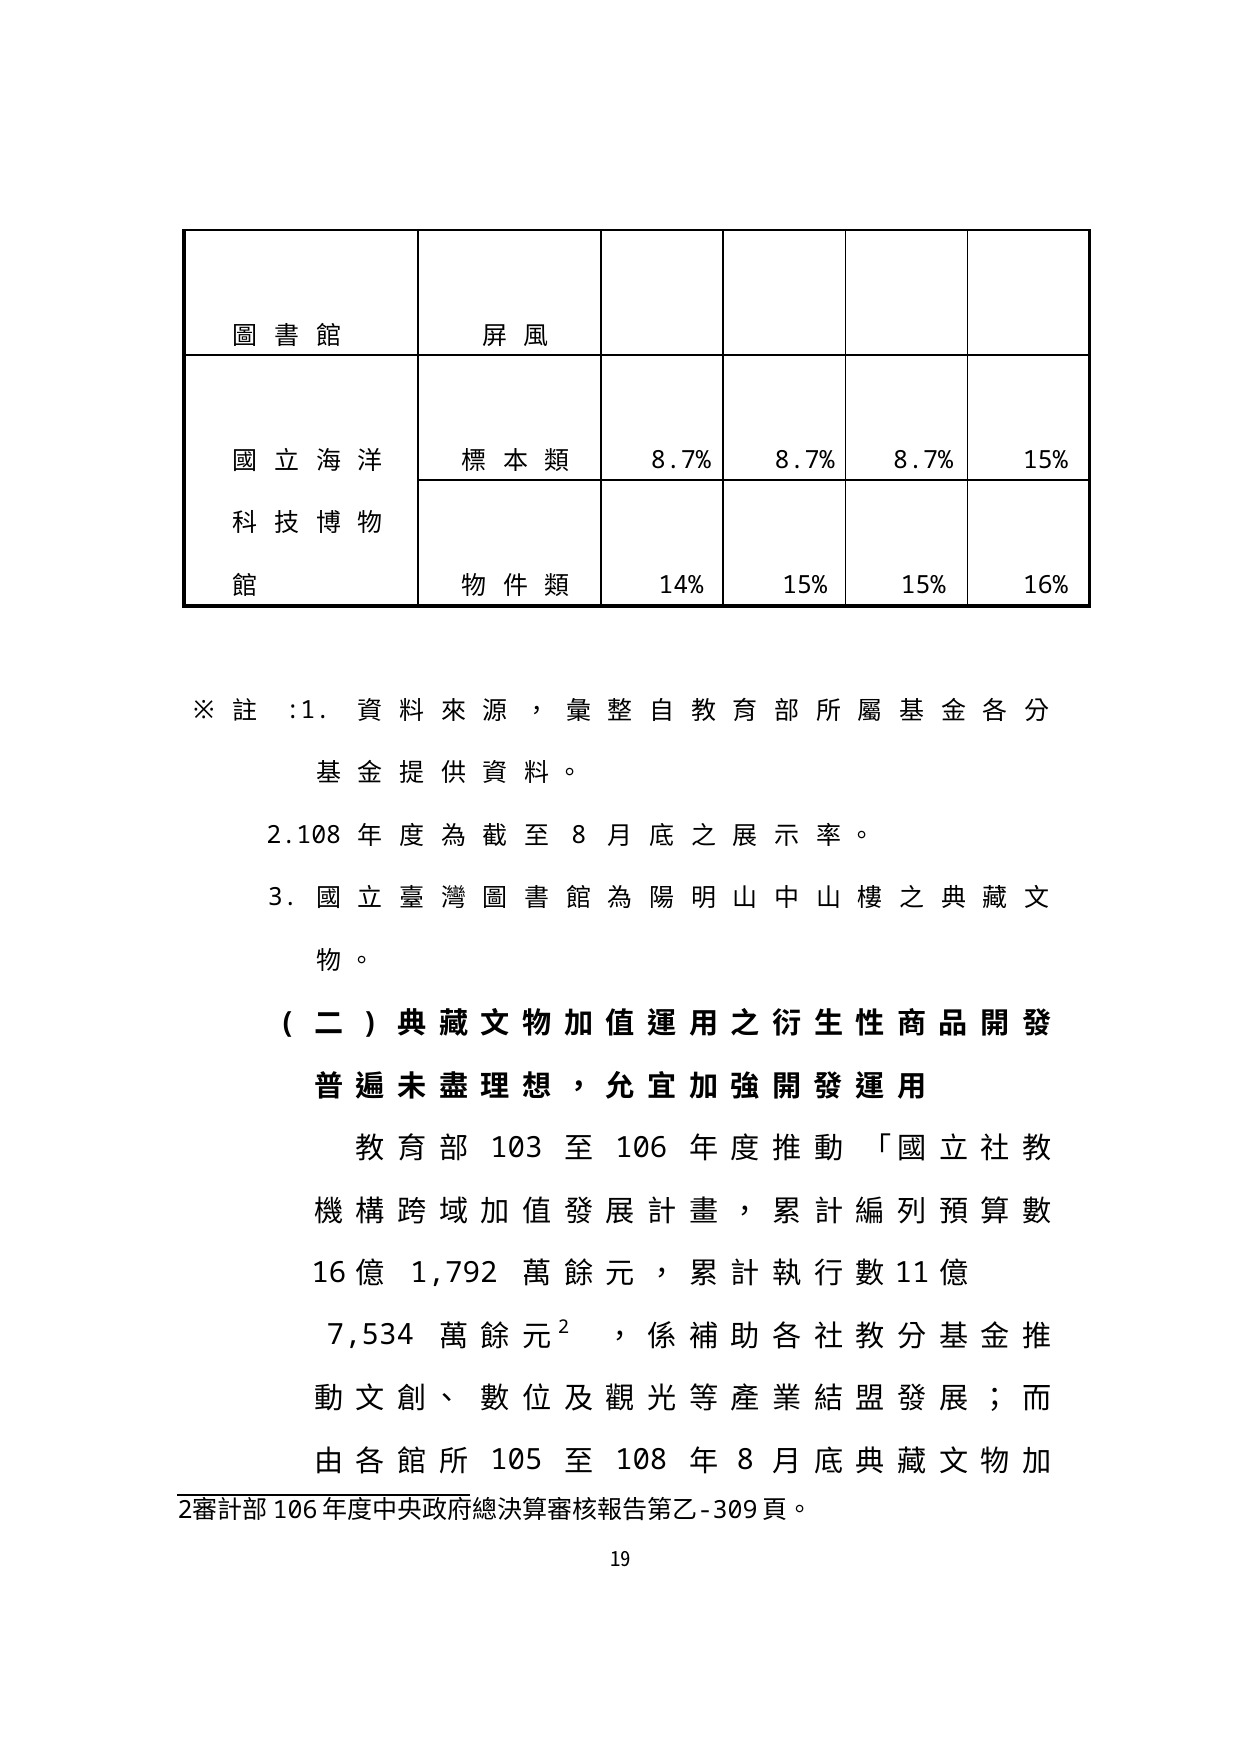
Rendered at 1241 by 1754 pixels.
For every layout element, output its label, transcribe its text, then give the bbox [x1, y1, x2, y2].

table_cell [846, 231, 967, 354]
text (二)典藏文物加值運用之衍生性商品開發普遍未盡理想，允宜加強開發運用 [242, 979, 1058, 1104]
table_cell 國立海洋科技博物館 [186, 356, 417, 604]
text 3.國立臺灣圖書館為陽明山中山樓之典藏文物。 [183, 854, 1058, 979]
table_cell 16% [968, 481, 1088, 604]
text 審計部106年度中央政府總決算審核報告第乙-309頁。 [177, 1496, 1063, 1525]
text 2.108年度為截至8月底之展示率。 [183, 792, 1058, 854]
table_cell 14% [602, 481, 722, 604]
table_cell 物件類 [419, 481, 600, 604]
table_cell 標本類 [419, 356, 600, 479]
text 教育部103至106年度推動「國立社教機構跨域加值發展計畫，累計編列預算數16億1,792萬餘元，累計執行數11億7,534萬餘元，係補助各社教分基金推動文創、數位及觀光等產業結盟發展；而由各館所105至108年8月底典藏文物加 [271, 1104, 1058, 1479]
table_cell 15% [968, 356, 1088, 479]
table_cell 圖書館 [186, 231, 417, 354]
table_cell 8.7% [846, 356, 967, 479]
table_cell 8.7% [724, 356, 845, 479]
table_cell 15% [846, 481, 967, 604]
text ※註:1.資料來源，彙整自教育部所屬基金各分基金提供資料。 [183, 667, 1058, 792]
table_cell 15% [724, 481, 845, 604]
table_cell [724, 231, 845, 354]
table_cell [968, 231, 1088, 354]
table_cell 屏風 [419, 231, 600, 354]
table_cell 8.7% [602, 356, 722, 479]
table_cell [602, 231, 722, 354]
